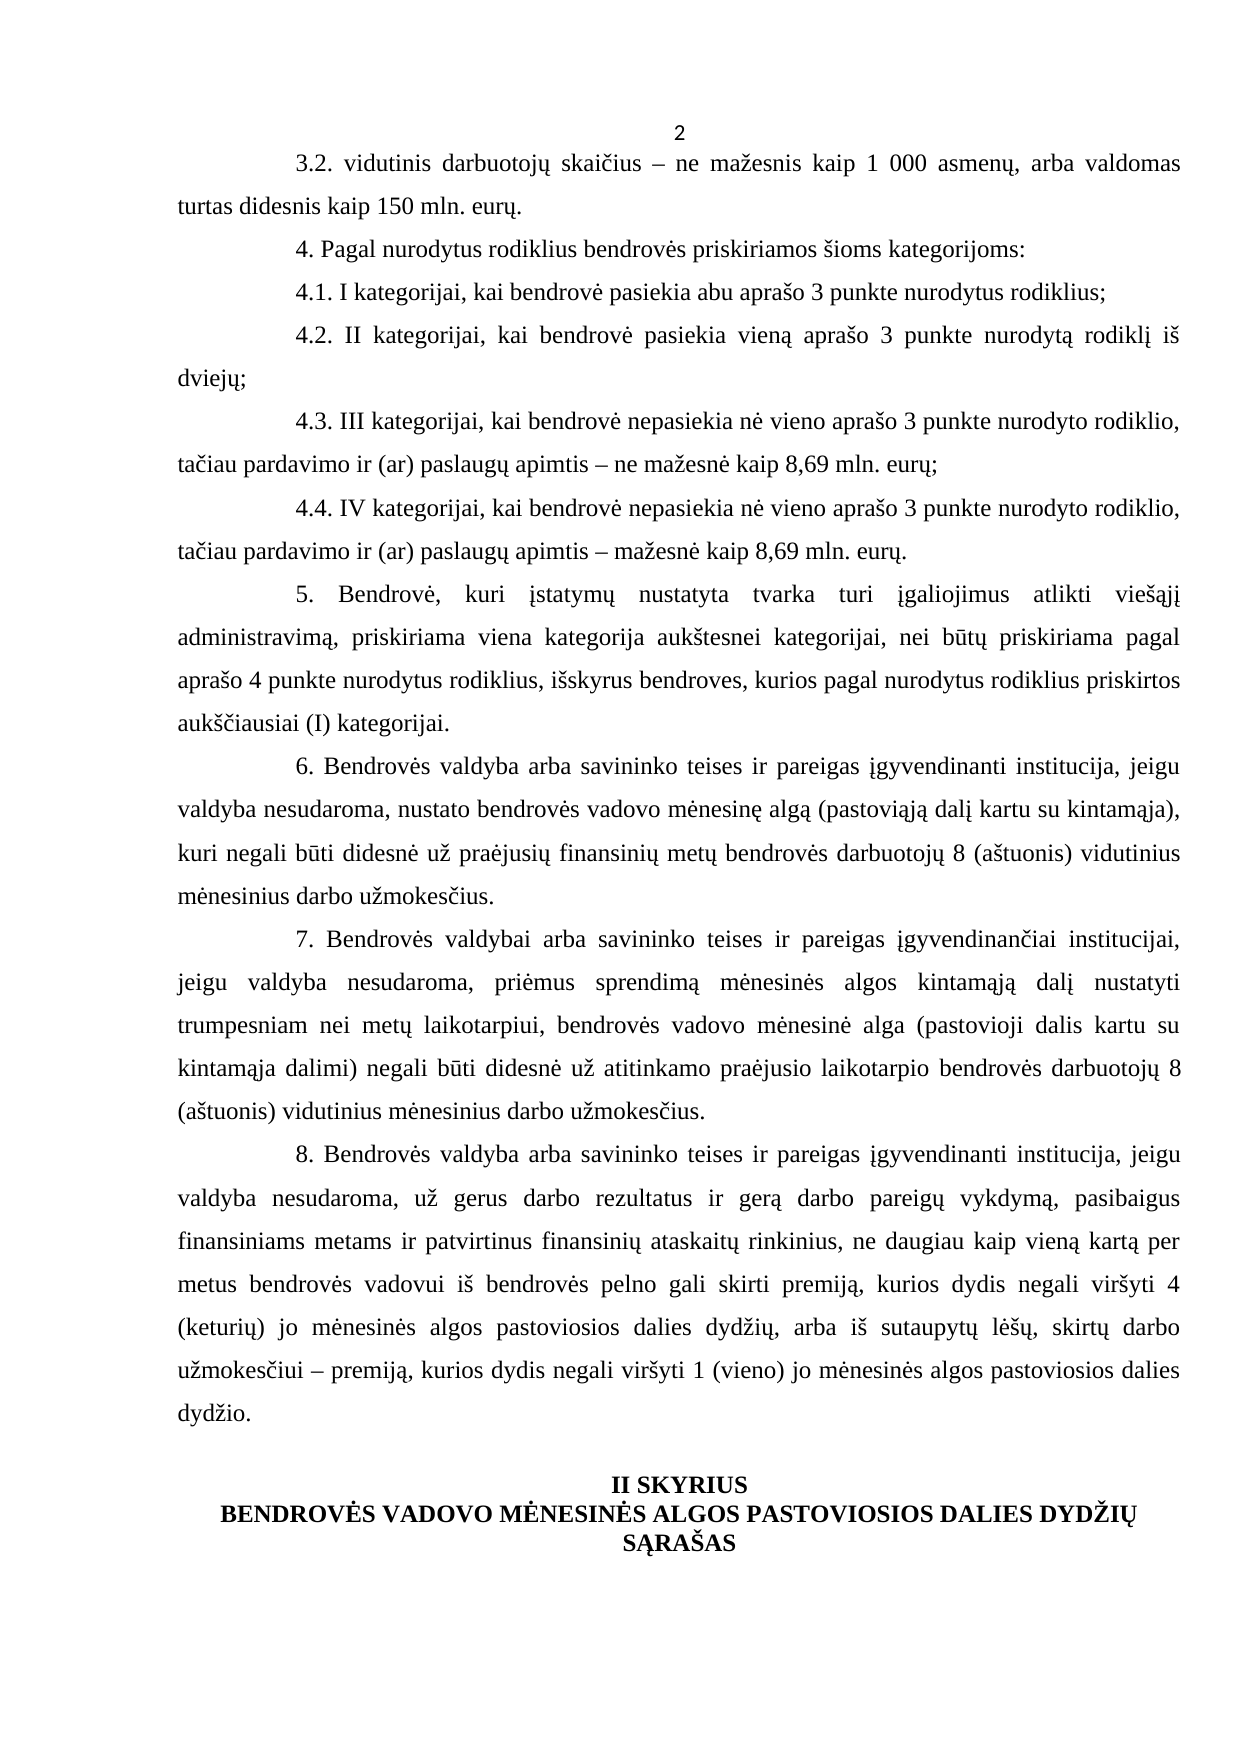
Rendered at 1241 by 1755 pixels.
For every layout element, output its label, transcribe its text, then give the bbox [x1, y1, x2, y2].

text II SKYRIUS [177, 1470, 1181, 1499]
text 4.4. IV kategorijai, kai bendrovė nepasiekia nė vieno aprašo 3 punkte nurodyto rodiklio, tačiau pardavimo ir (ar) paslaugų apimtis – mažesnė kaip 8,69 mln. eurų. [177, 493, 1181, 564]
text 4. Pagal nurodytus rodiklius bendrovės priskiriamos šioms kategorijoms: [177, 234, 1181, 263]
text 4.3. III kategorijai, kai bendrovė nepasiekia nė vieno aprašo 3 punkte nurodyto rodiklio, tačiau pardavimo ir (ar) paslaugų apimtis – ne mažesnė kaip 8,69 mln. eurų; [177, 406, 1181, 478]
text 8. Bendrovės valdyba arba savininko teises ir pareigas įgyvendinanti institucija, jeigu valdyba nesudaroma, už gerus darbo rezultatus ir gerą darbo pareigų vykdymą, pasibaigus finansiniams metams ir patvirtinus finansinių ataskaitų rinkinius, ne daugiau kaip vieną kartą per metus bendrovės vadovui iš bendrovės pelno gali skirti premiją, kurios dydis negali viršyti 4 (keturių) jo mėnesinės algos pastoviosios dalies dydžių, arba iš sutaupytų lėšų, skirtų darbo užmokesčiui – premiją, kurios dydis negali viršyti 1 (vieno) jo mėnesinės algos pastoviosios dalies dydžio. [177, 1139, 1181, 1427]
text 6. Bendrovės valdyba arba savininko teises ir pareigas įgyvendinanti institucija, jeigu valdyba nesudaroma, nustato bendrovės vadovo mėnesinę algą (pastoviąją dalį kartu su kintamąja), kuri negali būti didesnė už praėjusių finansinių metų bendrovės darbuotojų 8 (aštuonis) vidutinius mėnesinius darbo užmokesčius. [177, 751, 1181, 909]
text 3.2. vidutinis darbuotojų skaičius – ne mažesnis kaip 1 000 asmenų, arba valdomas turtas didesnis kaip 150 mln. eurų. [177, 148, 1181, 219]
text 5. Bendrovė, kuri įstatymų nustatyta tvarka turi įgaliojimus atlikti viešąjį administravimą, priskiriama viena kategorija aukštesnei kategorijai, nei būtų priskiriama pagal aprašo 4 punkte nurodytus rodiklius, išskyrus bendroves, kurios pagal nurodytus rodiklius priskirtos aukščiausiai (I) kategorijai. [177, 579, 1181, 737]
text 4.1. I kategorijai, kai bendrovė pasiekia abu aprašo 3 punkte nurodytus rodiklius; [177, 277, 1181, 306]
text 4.2. II kategorijai, kai bendrovė pasiekia vieną aprašo 3 punkte nurodytą rodiklį iš dviejų; [177, 320, 1181, 392]
text 7. Bendrovės valdybai arba savininko teises ir pareigas įgyvendinančiai institucijai, jeigu valdyba nesudaroma, priėmus sprendimą mėnesinės algos kintamąją dalį nustatyti trumpesniam nei metų laikotarpiui, bendrovės vadovo mėnesinė alga (pastovioji dalis kartu su kintamąja dalimi) negali būti didesnė už atitinkamo praėjusio laikotarpio bendrovės darbuotojų 8 (aštuonis) vidutinius mėnesinius darbo užmokesčius. [177, 924, 1181, 1125]
text BENDROVĖS VADOVO MĖNESINĖS ALGOS PASTOVIOSIOS DALIES DYDŽIŲ SĄRAŠAS [177, 1499, 1181, 1556]
